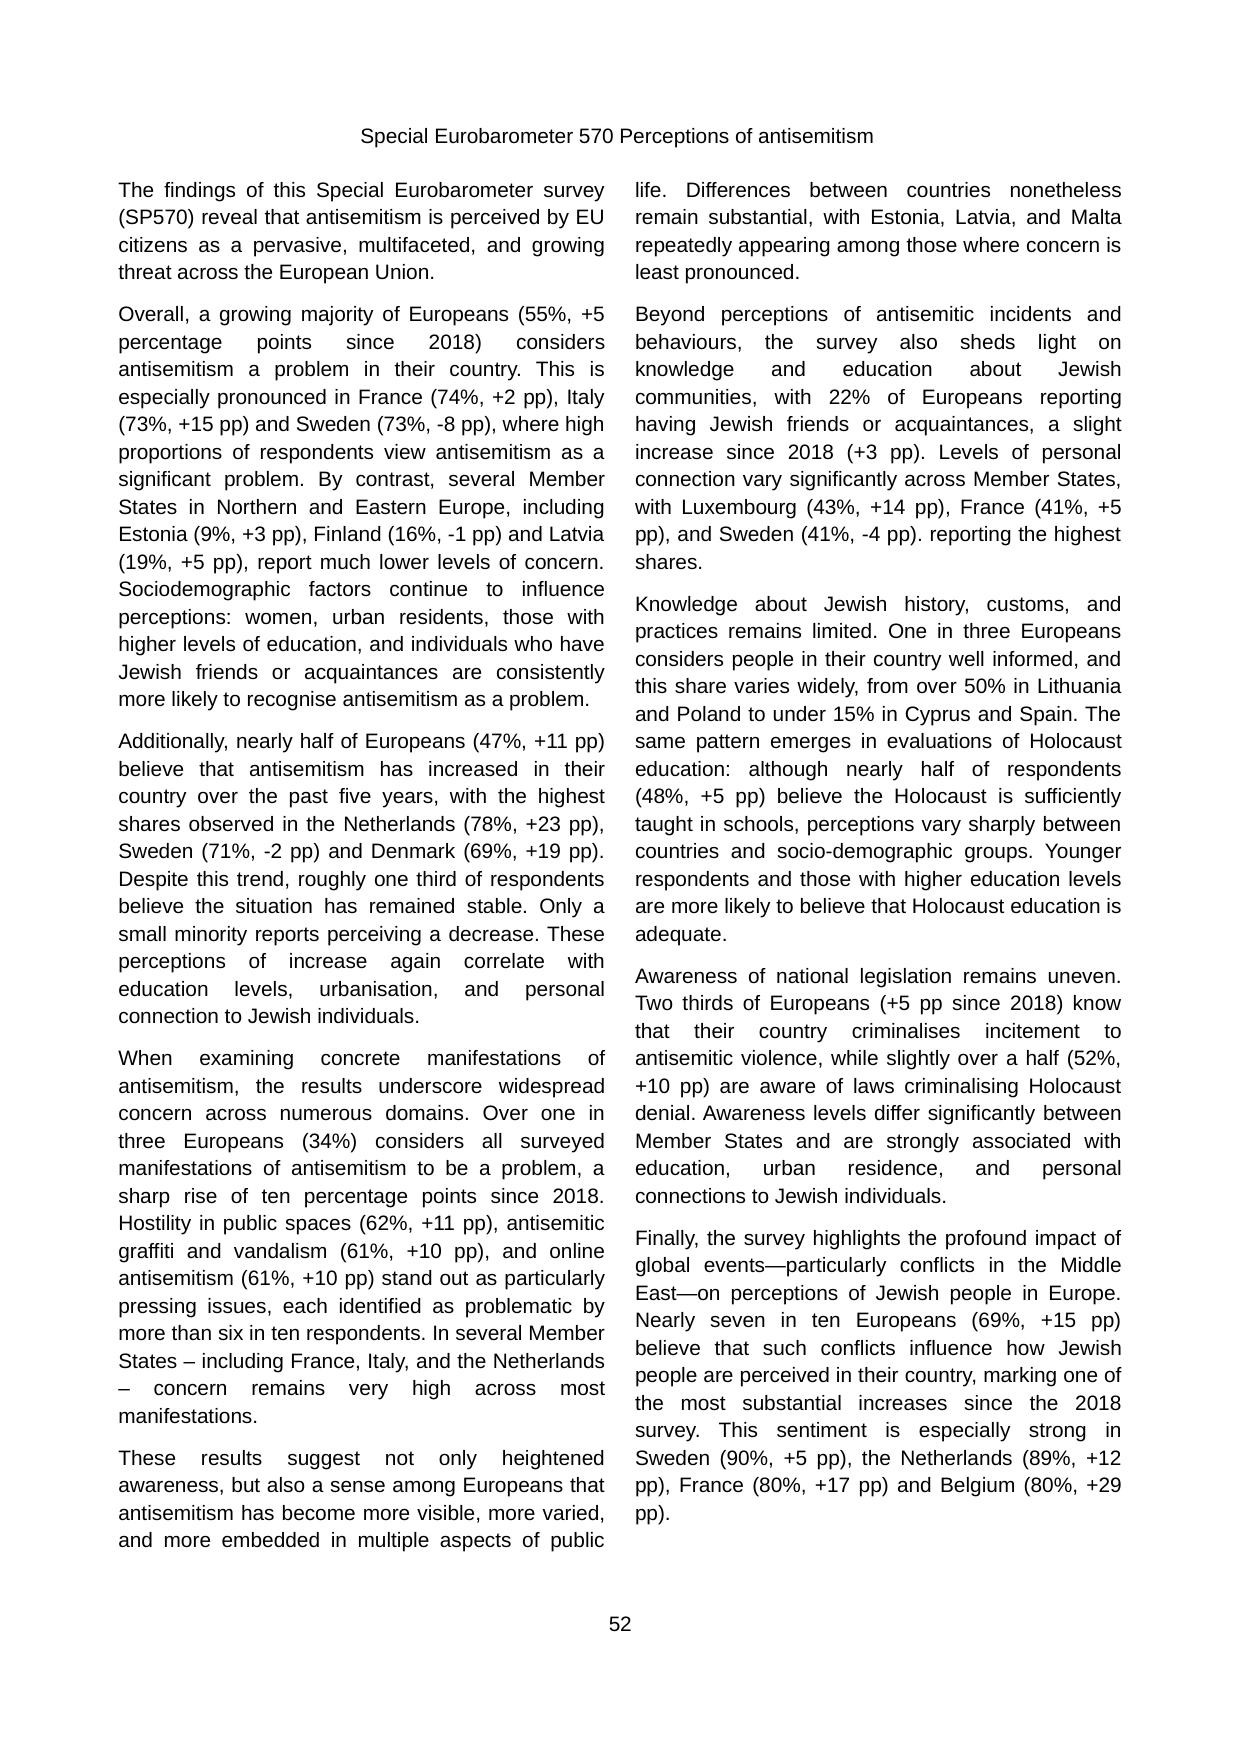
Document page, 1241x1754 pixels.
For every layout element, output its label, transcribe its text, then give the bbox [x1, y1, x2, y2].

text These results suggest not only heightened awareness, but also a sense among Europeans that antisemitism has become more visible, more varied, and more embedded in multiple aspects of public [118, 1446, 605, 1552]
text Awareness of national legislation remains uneven. Two thirds of Europeans (+5 pp since 2018) know that their country criminalises incitement to antisemitic violence, while slightly over a half (52%, +10 pp) are aware of laws criminalising Holocaust denial. Awareness levels differ significantly between Member States and are strongly associated with education, urban residence, and personal connections to Jewish individuals. [635, 964, 1122, 1208]
text Knowledge about Jewish history, customs, and practices remains limited. One in three Europeans considers people in their country well informed, and this share varies widely, from over 50% in Lithuania and Poland to under 15% in Cyprus and Spain. The same pattern emerges in evaluations of Holocaust education: although nearly half of respondents (48%, +5 pp) believe the Holocaust is sufficiently taught in schools, perceptions vary sharply between countries and socio-demographic groups. Younger respondents and those with higher education levels are more likely to believe that Holocaust education is adequate. [635, 592, 1122, 946]
text life. Differences between countries nonetheless remain substantial, with Estonia, Latvia, and Malta repeatedly appearing among those where concern is least pronounced. [635, 177, 1122, 284]
text Overall, a growing majority of Europeans (55%, +5 percentage points since 2018) considers antisemitism a problem in their country. This is especially pronounced in France (74%, +2 pp), Italy (73%, +15 pp) and Sweden (73%, -8 pp), where high proportions of respondents view antisemitism as a significant problem. By contrast, several Member States in Northern and Eastern Europe, including Estonia (9%, +3 pp), Finland (16%, -1 pp) and Latvia (19%, +5 pp), report much lower levels of concern. Sociodemographic factors continue to influence perceptions: women, urban residents, those with higher levels of education, and individuals who have Jewish friends or acquaintances are consistently more likely to recognise antisemitism as a problem. [118, 302, 605, 711]
text Finally, the survey highlights the profound impact of global events—particularly conflicts in the Middle East—on perceptions of Jewish people in Europe. Nearly seven in ten Europeans (69%, +15 pp) believe that such conflicts influence how Jewish people are perceived in their country, marking one of the most substantial increases since the 2018 survey. This sentiment is especially strong in Sweden (90%, +5 pp), the Netherlands (89%, +12 pp), France (80%, +17 pp) and Belgium (80%, +29 pp). [635, 1226, 1122, 1525]
text Additionally, nearly half of Europeans (47%, +11 pp) believe that antisemitism has increased in their country over the past five years, with the highest shares observed in the Netherlands (78%, +23 pp), Sweden (71%, -2 pp) and Denmark (69%, +19 pp). Despite this trend, roughly one third of respondents believe the situation has remained stable. Only a small minority reports perceiving a decrease. These perceptions of increase again correlate with education levels, urbanisation, and personal connection to Jewish individuals. [118, 729, 605, 1028]
text When examining concrete manifestations of antisemitism, the results underscore widespread concern across numerous domains. Over one in three Europeans (34%) considers all surveyed manifestations of antisemitism to be a problem, a sharp rise of ten percentage points since 2018. Hostility in public spaces (62%, +11 pp), antisemitic graffiti and vandalism (61%, +10 pp), and online antisemitism (61%, +10 pp) stand out as particularly pressing issues, each identified as problematic by more than six in ten respondents. In several Member States – including France, Italy, and the Netherlands – concern remains very high across most manifestations. [118, 1046, 605, 1428]
text Beyond perceptions of antisemitic incidents and behaviours, the survey also sheds light on knowledge and education about Jewish communities, with 22% of Europeans reporting having Jewish friends or acquaintances, a slight increase since 2018 (+3 pp). Levels of personal connection vary significantly across Member States, with Luxembourg (43%, +14 pp), France (41%, +5 pp), and Sweden (41%, -4 pp). reporting the highest shares. [635, 302, 1122, 573]
text The findings of this Special Eurobarometer survey (SP570) reveal that antisemitism is perceived by EU citizens as a pervasive, multifaceted, and growing threat across the European Union. [118, 177, 605, 284]
